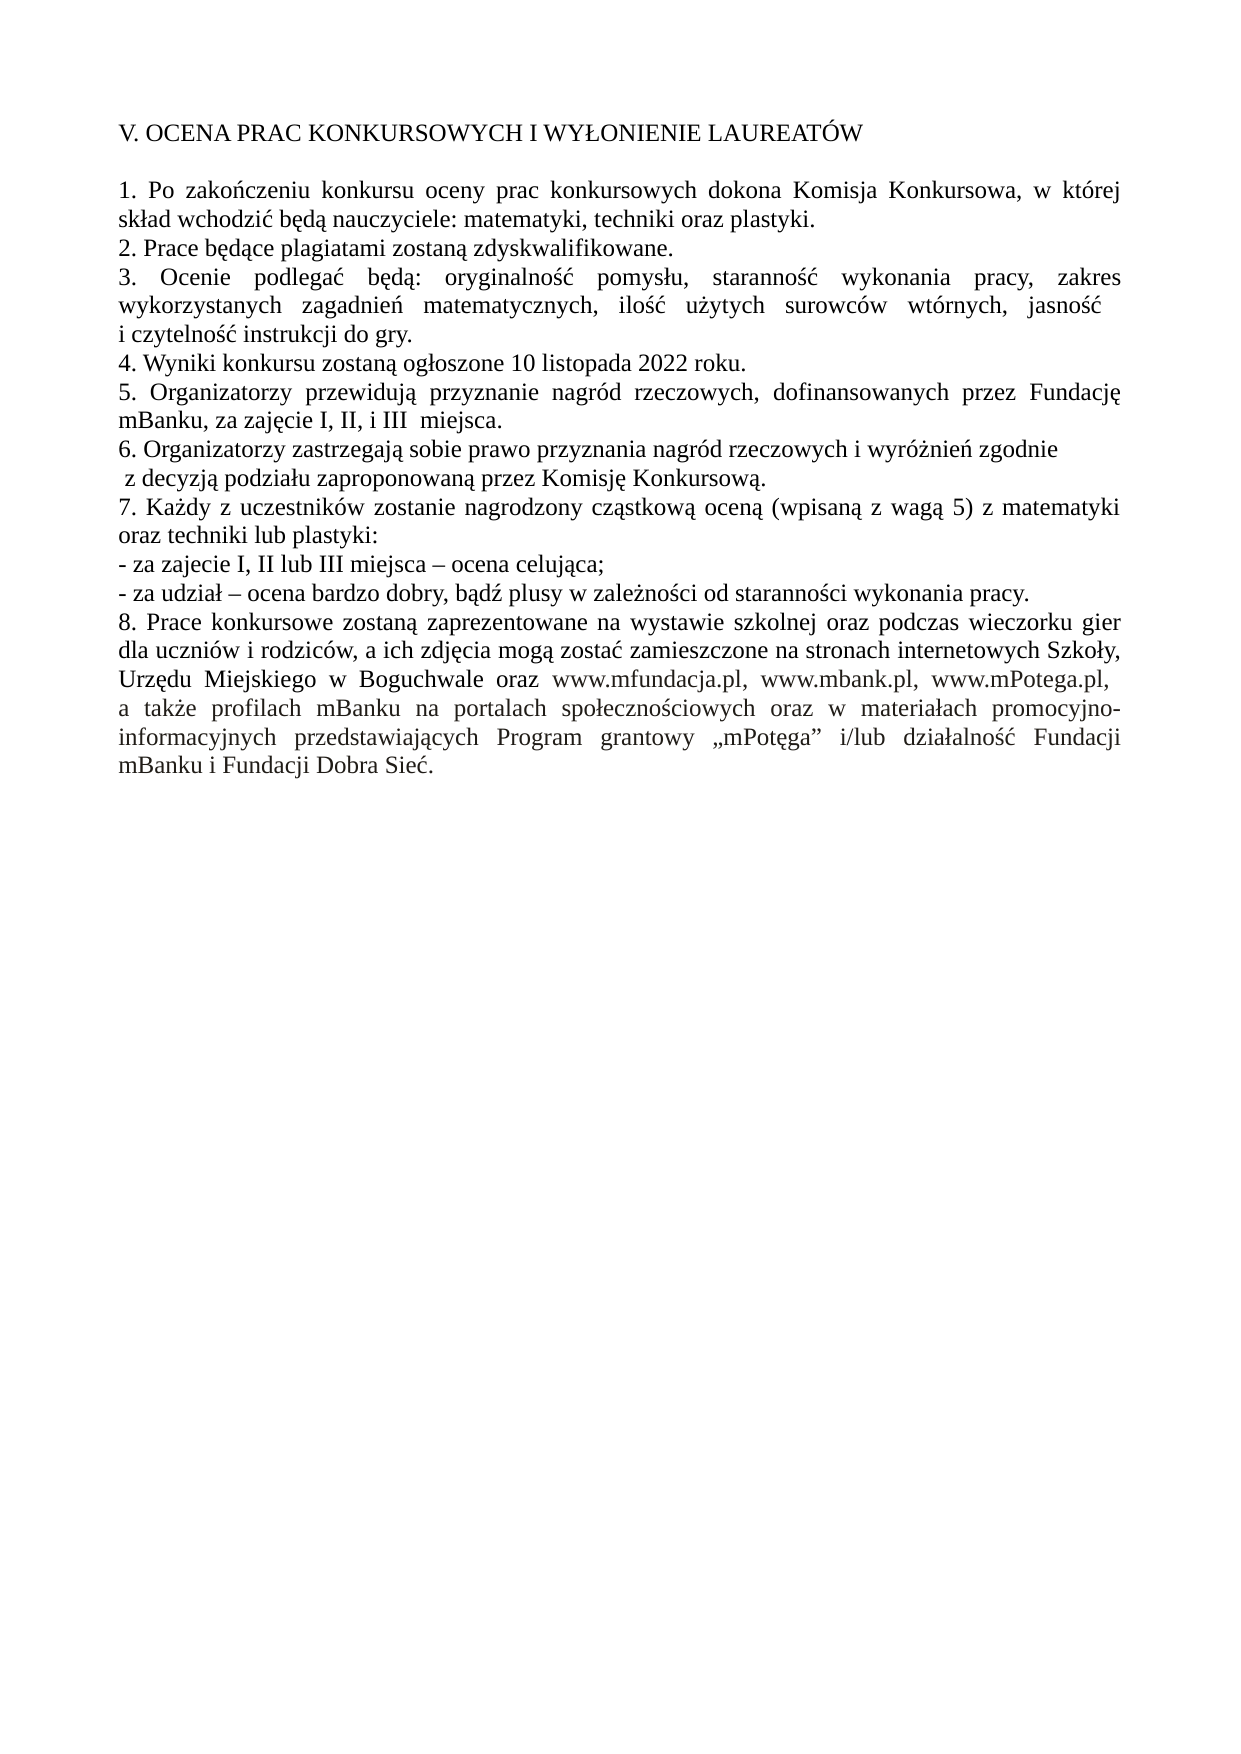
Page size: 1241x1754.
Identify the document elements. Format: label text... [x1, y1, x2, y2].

text 2. Prace będące plagiatami zostaną zdyskwalifikowane. [118, 233, 1122, 262]
text z decyzją podziału zaproponowaną przez Komisję Konkursową. [118, 463, 1122, 492]
text 4. Wyniki konkursu zostaną ogłoszone 10 listopada 2022 roku. [118, 348, 1122, 377]
text - za udział – ocena bardzo dobry, bądź plusy w zależności od staranności wykonania pracy. [118, 578, 1122, 607]
text 1. Po zakończeniu konkursu oceny prac konkursowych dokona Komisja Konkursowa, w której skład wchodzić będą nauczyciele: matematyki, techniki oraz plastyki. [118, 176, 1122, 233]
text 8. Prace konkursowe zostaną zaprezentowane na wystawie szkolnej oraz podczas wieczorku gier dla uczniów i rodziców, a ich zdjęcia mogą zostać zamieszczone na stronach internetowych Szkoły, Urzędu Miejskiego w Boguchwale oraz www.mfundacja.pl, www.mbank.pl, www.mPotega.pl, a także profilach mBanku na portalach społecznościowych oraz w materiałach promocyjno-informacyjnych przedstawiających Program grantowy „mPotęga” i/lub działalność Fundacji mBanku i Fundacji Dobra Sieć. [118, 607, 1122, 779]
text - za zajecie I, II lub III miejsca – ocena celująca; [118, 549, 1122, 578]
text 6. Organizatorzy zastrzegają sobie prawo przyznania nagród rzeczowych i wyróżnień zgodnie [118, 434, 1122, 463]
text V. OCENA PRAC KONKURSOWYCH I WYŁONIENIE LAUREATÓW [118, 118, 1122, 147]
text 7. Każdy z uczestników zostanie nagrodzony cząstkową oceną (wpisaną z wagą 5) z matematyki oraz techniki lub plastyki: [118, 492, 1122, 549]
text 5. Organizatorzy przewidują przyznanie nagród rzeczowych, dofinansowanych przez Fundację mBanku, za zajęcie I, II, i III miejsca. [118, 377, 1122, 434]
text 3. Ocenie podlegać będą: oryginalność pomysłu, staranność wykonania pracy, zakres wykorzystanych zagadnień matematycznych, ilość użytych surowców wtórnych, jasność i czytelność instrukcji do gry. [118, 262, 1122, 348]
